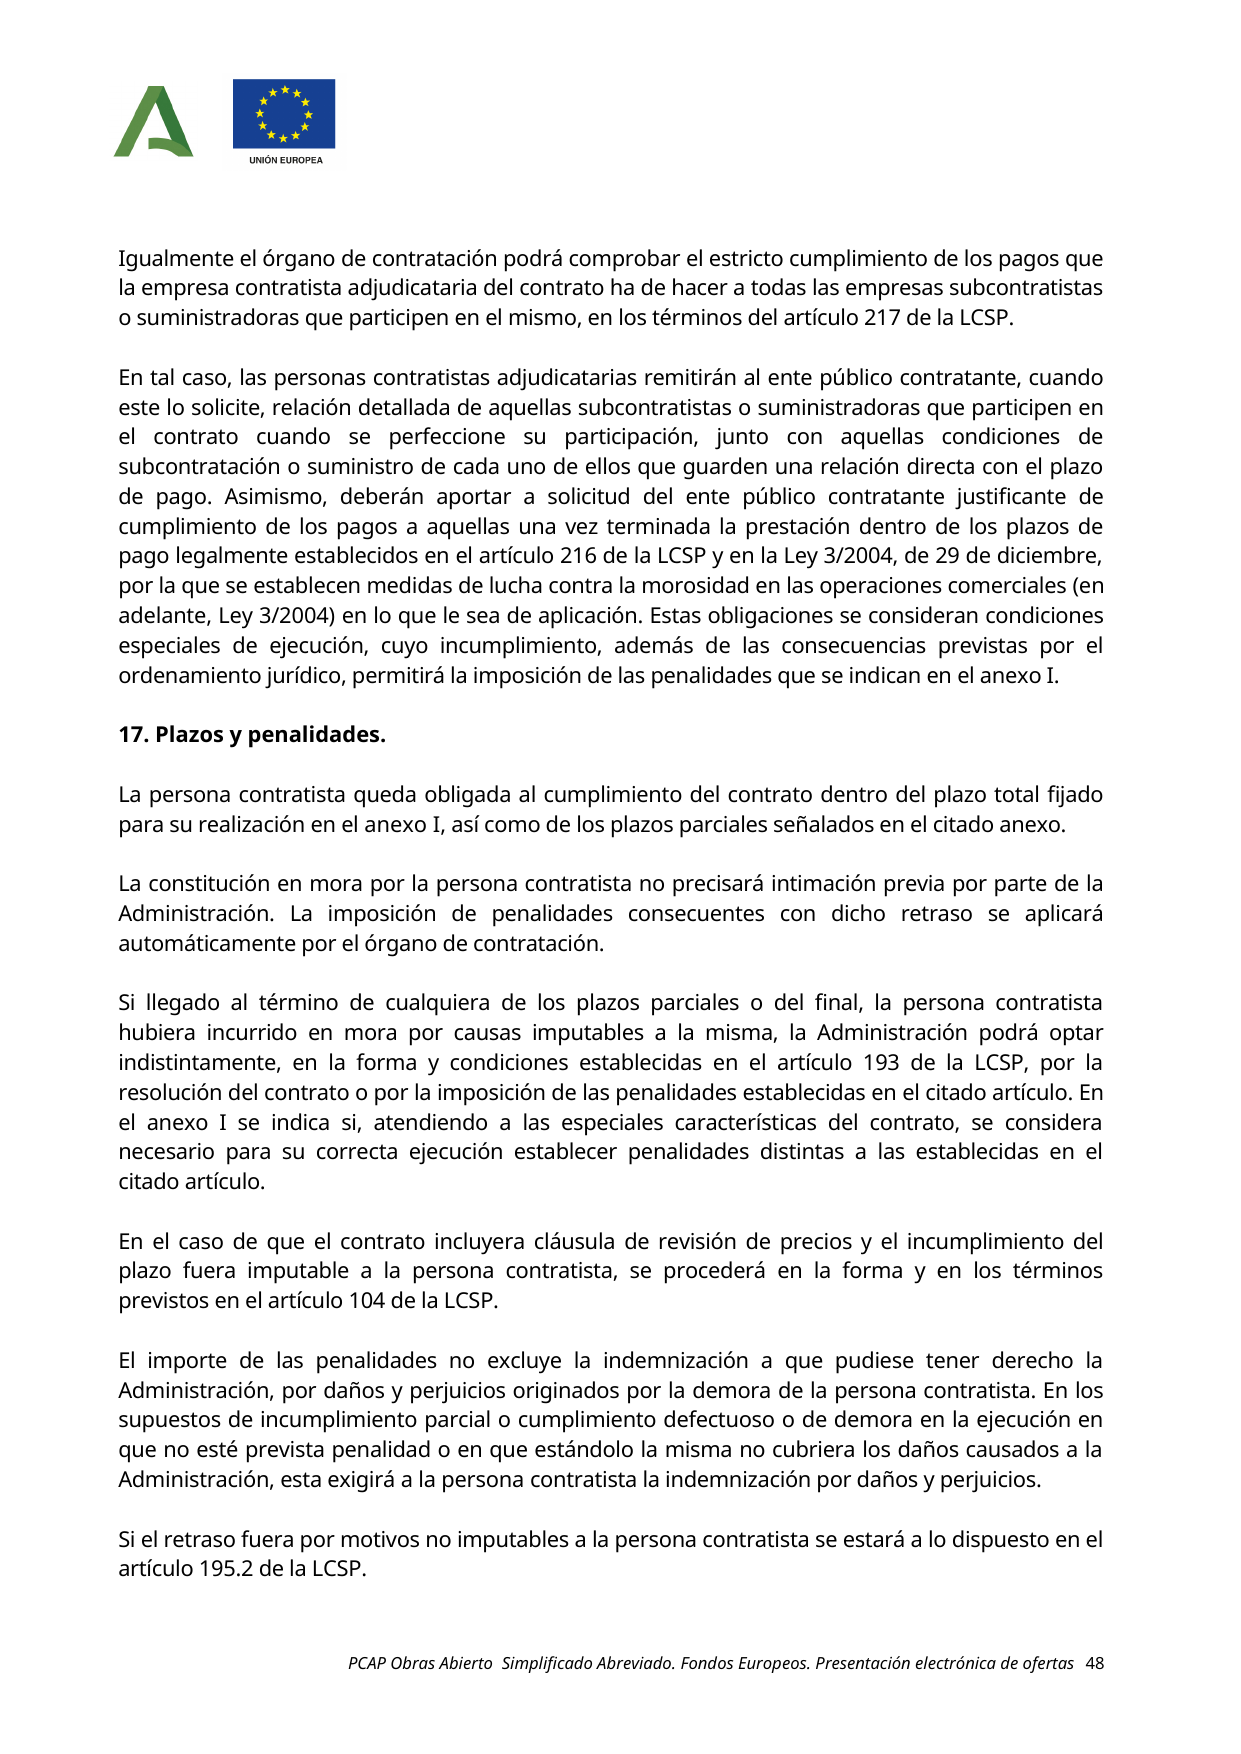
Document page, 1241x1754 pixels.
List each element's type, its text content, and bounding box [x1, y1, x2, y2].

text Si el retraso fuera por motivos no imputables a la persona contratista se estará a lo dispuesto en el artículo 195.2 de la LCSP. [118, 1523, 1104, 1583]
text Igualmente el órgano de contratación podrá comprobar el estricto cumplimiento de los pagos que la empresa contratista adjudicataria del contrato ha de hacer a todas las empresas subcontratistas o suministradoras que participen en el mismo, en los términos del artículo 217 de la LCSP. [118, 242, 1104, 332]
text La constitución en mora por la persona contratista no precisará intimación previa por parte de la Administración. La imposición de penalidades consecuentes con dicho retraso se aplicará automáticamente por el órgano de contratación. [118, 868, 1104, 957]
picture [221, 73, 347, 171]
text Si llegado al término de cualquiera de los plazos parciales o del final, la persona contratista hubiera incurrido en mora por causas imputables a la misma, la Administración podrá optar indistintamente, en la forma y condiciones establecidas en el artículo 193 de la LCSP, por la resolución del contrato o por la imposición de las penalidades establecidas en el citado artículo. En el anexo I se indica si, atendiendo a las especiales características del contrato, se considera necesario para su correcta ejecución establecer penalidades distintas a las establecidas en el citado artículo. [118, 987, 1104, 1196]
text 17. Plazos y penalidades. [118, 719, 1104, 749]
picture [109, 81, 198, 161]
text La persona contratista queda obligada al cumplimiento del contrato dentro del plazo total fijado para su realización en el anexo I, así como de los plazos parciales señalados en el citado anexo. [118, 779, 1104, 838]
text En tal caso, las personas contratistas adjudicatarias remitirán al ente público contratante, cuando este lo solicite, relación detallada de aquellas subcontratistas o suministradoras que participen en el contrato cuando se perfeccione su participación, junto con aquellas condiciones de subcontratación o suministro de cada uno de ellos que guarden una relación directa con el plazo de pago. Asimismo, deberán aportar a solicitud del ente público contratante justificante de cumplimiento de los pagos a aquellas una vez terminada la prestación dentro de los plazos de pago legalmente establecidos en el artículo 216 de la LCSP y en la Ley 3/2004, de 29 de diciembre, por la que se establecen medidas de lucha contra la morosidad en las operaciones comerciales (en adelante, Ley 3/2004) en lo que le sea de aplicación. Estas obligaciones se consideran condiciones especiales de ejecución, cuyo incumplimiento, además de las consecuencias previstas por el ordenamiento jurídico, permitirá la imposición de las penalidades que se indican en el anexo I. [118, 362, 1104, 689]
text El importe de las penalidades no excluye la indemnización a que pudiese tener derecho la Administración, por daños y perjuicios originados por la demora de la persona contratista. En los supuestos de incumplimiento parcial o cumplimiento defectuoso o de demora en la ejecución en que no esté prevista penalidad o en que estándolo la misma no cubriera los daños causados a la Administración, esta exigirá a la persona contratista la indemnización por daños y perjuicios. [118, 1345, 1104, 1494]
text En el caso de que el contrato incluyera cláusula de revisión de precios y el incumplimiento del plazo fuera imputable a la persona contratista, se procederá en la forma y en los términos previstos en el artículo 104 de la LCSP. [118, 1226, 1104, 1315]
